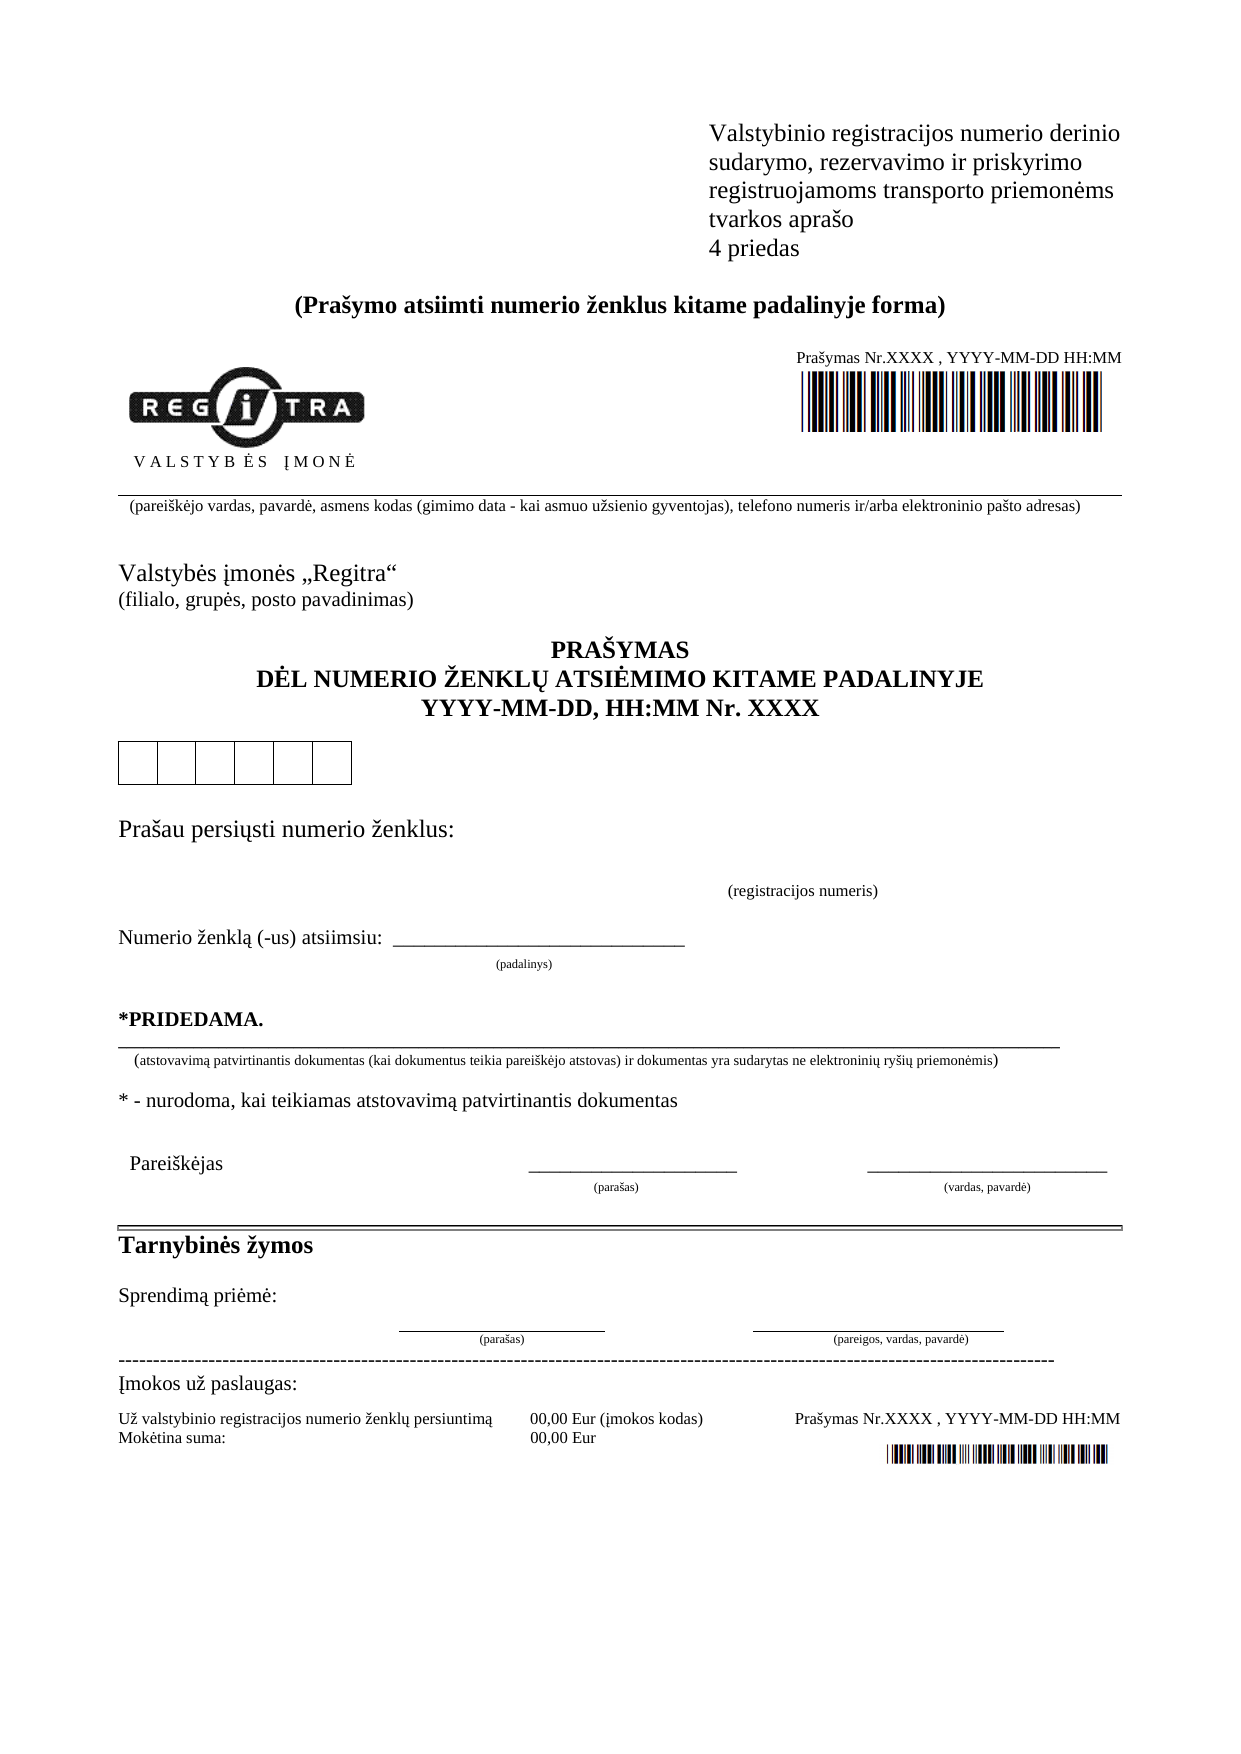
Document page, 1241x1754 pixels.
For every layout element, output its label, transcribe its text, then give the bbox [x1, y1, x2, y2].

table_cell [118, 1175, 418, 1198]
table_header _______________________ [853, 1150, 1122, 1174]
text Valstybės įmonės „Regitra“ [118, 558, 1122, 587]
text Numerio ženklą (-us) atsiimsiu: ____________________________ [118, 925, 1122, 949]
table_cell (pareiškėjo vardas, pavardė, asmens kodas (gimimo data - kai asmuo užsienio gyventojas), telefono numeris ir/arba elektroninio pašto adresas) [118, 496, 1122, 558]
table_header ____________________ [418, 1150, 822, 1174]
text (atstovavimą patvirtinantis dokumentas (kai dokumentus teikia pareiškėjo atstovas) ir dokumentas yra sudarytas ne elektroninių ryšių priemonėmis) [118, 1050, 1122, 1069]
table_header [822, 1150, 852, 1174]
text Mokėtina suma: 00,00 Eur [118, 1428, 1122, 1464]
text Sprendimą priėmė: [118, 1283, 1122, 1307]
table_cell (parašas) [418, 1175, 688, 1198]
text Prašau persiųsti numerio ženklus: [118, 814, 1122, 843]
text 4 priedas [709, 233, 1122, 262]
table_header [753, 1307, 1004, 1331]
text (Prašymo atsiimti numerio ženklus kitame padalinyje forma) [118, 291, 1122, 319]
table_header [196, 742, 234, 784]
table_header [508, 367, 1122, 495]
table_cell (parašas) [399, 1332, 604, 1346]
text Įmokos už paslaugas: [118, 1371, 1122, 1394]
text Tarnybinės žymos [118, 1231, 1122, 1259]
text (filialo, grupės, posto pavadinimas) [118, 587, 1122, 611]
text PRAŠYMAS [118, 635, 1122, 664]
table_header [118, 1307, 399, 1331]
table_header [235, 742, 273, 784]
table_header Pareiškėjas [118, 1150, 418, 1174]
text YYYY-MM-DD, HH:MM Nr. XXXX [118, 693, 1122, 722]
table_cell (pareigos, vardas, pavardė) [810, 1332, 1004, 1346]
table_header [399, 1307, 604, 1331]
text Prašymas Nr.XXXX , YYYY-MM-DD HH:MM [118, 348, 1122, 367]
text DĖL NUMERIO ŽENKLŲ ATSIĖMIMO KITAME PADALINYJE [118, 664, 1122, 693]
table_cell (vardas, pavardė) [853, 1175, 1122, 1198]
text (padalinys) [118, 957, 1122, 971]
text Už valstybinio registracijos numerio ženklų persiuntimą 00,00 Eur (įmokos kodas) Prašymas Nr.XXXX , YYYY-MM-DD HH:MM [118, 1409, 1122, 1428]
text *PRIDEDAMA. _________________________________________________________________________________________________________________ [118, 1006, 1122, 1050]
table_header [158, 742, 195, 784]
table_cell [605, 1331, 810, 1346]
text Valstybinio registracijos numerio derinio sudarymo, rezervavimo ir priskyrimo registruojamoms transporto priemonėms tvarkos aprašo [709, 118, 1122, 233]
table_header [605, 1307, 753, 1331]
text * - nurodoma, kai teikiamas atstovavimą patvirtinantis dokumentas [118, 1088, 1122, 1112]
table_header [274, 742, 312, 784]
table_cell [118, 1331, 399, 1346]
text --------------------------------------------------------------------------------------------------------------------------------------- [118, 1346, 1122, 1371]
text (registracijos numeris) [118, 881, 1122, 900]
table_header [119, 742, 157, 784]
table_header [313, 742, 351, 784]
table_cell [688, 1175, 852, 1198]
table_header V A L S T Y B Ė S Į M O N Ė [118, 367, 508, 495]
